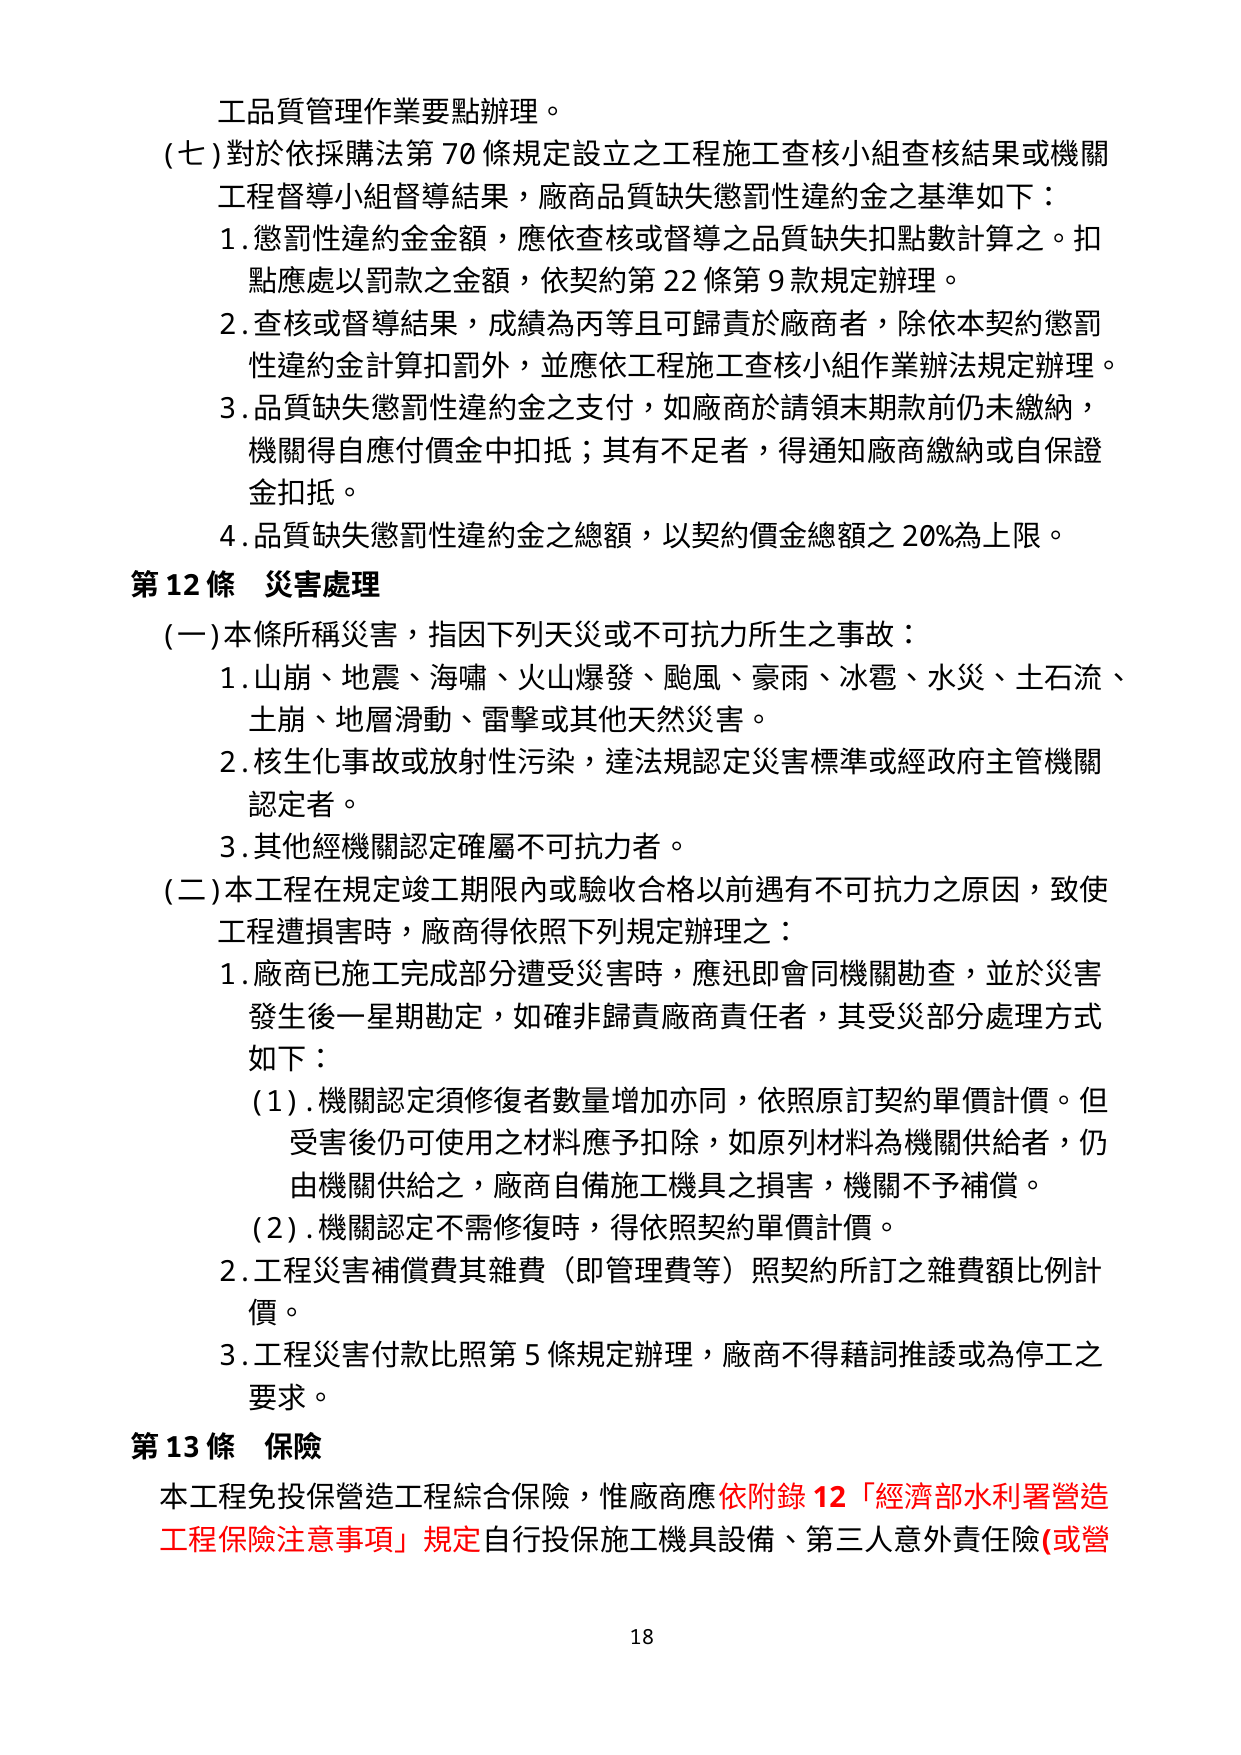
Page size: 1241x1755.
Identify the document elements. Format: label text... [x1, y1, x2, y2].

text (1).機關認定須修復者數量增加亦同，依照原訂契約單價計價。但受害後仍可使用之材料應予扣除，如原列材料為機關供給者，仍由機關供給之，廠商自備施工機具之損害，機關不予補償。 [248, 1078, 1110, 1205]
text (二)本工程在規定竣工期限內或驗收合格以前遇有不可抗力之原因，致使工程遭損害時，廠商得依照下列規定辦理之： [159, 866, 1110, 951]
text 工品質管理作業要點辦理。 [159, 89, 1110, 131]
text (2).機關認定不需修復時，得依照契約單價計價。 [248, 1205, 1110, 1247]
text 3.工程災害付款比照第5條規定辦理，廠商不得藉詞推諉或為停工之要求。 [218, 1332, 1104, 1416]
text 本工程免投保營造工程綜合保險，惟廠商應依附錄12「經濟部水利署營造工程保險注意事項」規定自行投保施工機具設備、第三人意外責任險(或營 [159, 1474, 1110, 1559]
text 1.懲罰性違約金金額，應依查核或督導之品質缺失扣點數計算之。扣點應處以罰款之金額，依契約第22條第9款規定辦理。 [218, 216, 1104, 300]
text 3.其他經機關認定確屬不可抗力者。 [218, 824, 1104, 866]
text (一)本條所稱災害，指因下列天災或不可抗力所生之事故： [159, 612, 1110, 654]
text 2.查核或督導結果，成績為丙等且可歸責於廠商者，除依本契約懲罰性違約金計算扣罰外，並應依工程施工查核小組作業辦法規定辦理。 [218, 300, 1104, 385]
text 1.山崩、地震、海嘯、火山爆發、颱風、豪雨、冰雹、水災、土石流、土崩、地層滑動、雷擊或其他天然災害。 [218, 654, 1104, 739]
text (七)對於依採購法第70條規定設立之工程施工查核小組查核結果或機關工程督導小組督導結果，廠商品質缺失懲罰性違約金之基準如下： [159, 131, 1110, 216]
text 2.工程災害補償費其雜費（即管理費等）照契約所訂之雜費額比例計價。 [218, 1247, 1104, 1332]
text 1.廠商已施工完成部分遭受災害時，應迅即會同機關勘查，並於災害發生後一星期勘定，如確非歸責廠商責任者，其受災部分處理方式如下： [218, 951, 1104, 1078]
text 第12條 災害處理 [130, 562, 1110, 604]
text 2.核生化事故或放射性污染，達法規認定災害標準或經政府主管機關認定者。 [218, 739, 1104, 824]
text 3.品質缺失懲罰性違約金之支付，如廠商於請領末期款前仍未繳納，機關得自應付價金中扣抵；其有不足者，得通知廠商繳納或自保證金扣抵。 [218, 385, 1104, 512]
text 第13條 保險 [130, 1424, 1110, 1466]
text 4.品質缺失懲罰性違約金之總額，以契約價金總額之20%為上限。 [218, 512, 1104, 554]
